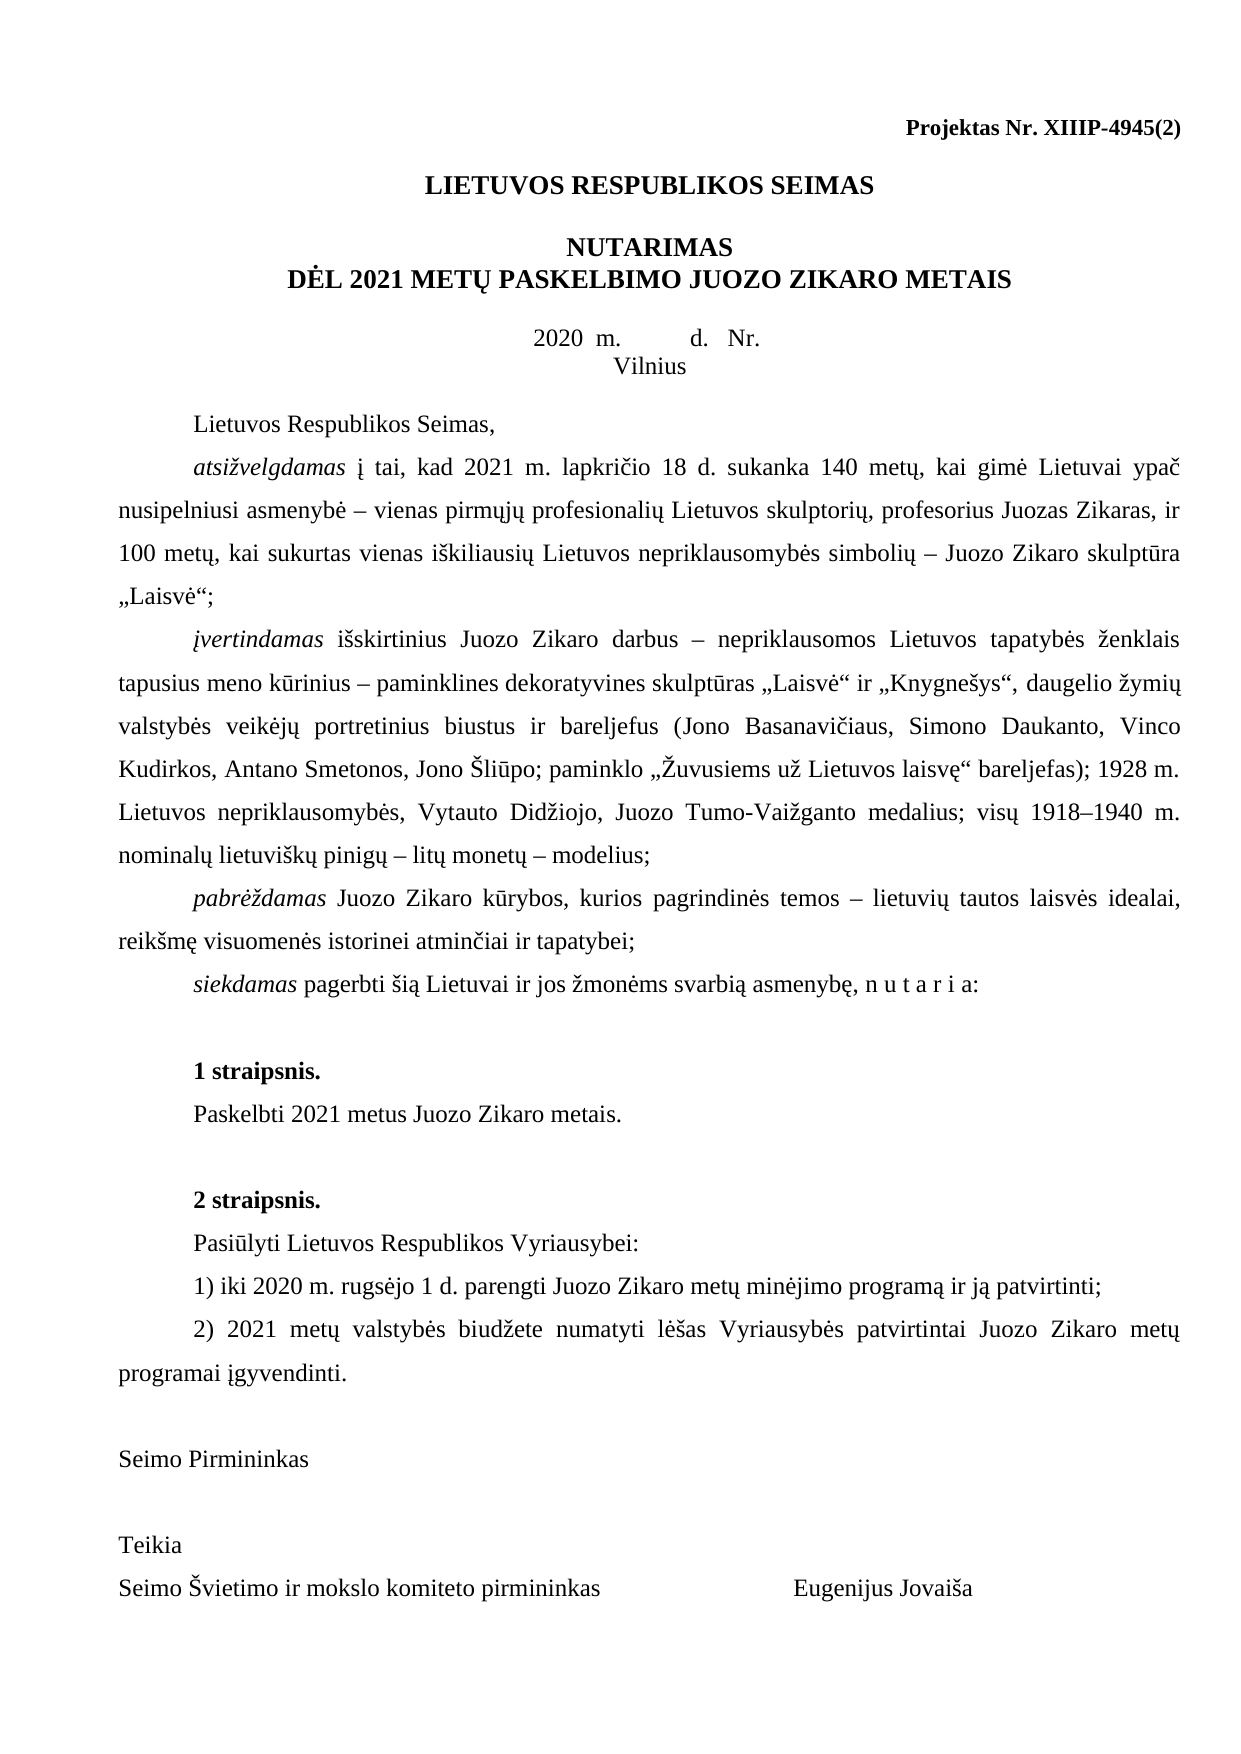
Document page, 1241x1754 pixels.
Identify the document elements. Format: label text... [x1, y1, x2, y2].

text atsižvelgdamas į tai, kad 2021 m. lapkričio 18 d. sukanka 140 metų, kai gimė Lietuvai ypač nusipelniusi asmenybė – vienas pirmųjų profesionalių Lietuvos skulptorių, profesorius Juozas Zikaras, ir 100 metų, kai sukurtas vienas iškiliausių Lietuvos nepriklausomybės simbolių – Juozo Zikaro skulptūra „Laisvė“; [118, 452, 1181, 610]
text 2 straipsnis. [118, 1185, 1181, 1214]
text DĖL 2021 METŲ PASKELBIMO JUOZO ZIKARO METAIS [118, 263, 1181, 294]
text siekdamas pagerbti šią Lietuvai ir jos žmonėms svarbią asmenybę, nutaria: [118, 969, 1181, 998]
text Paskelbti 2021 metus Juozo Zikaro metais. [118, 1099, 1181, 1128]
text Seimo Švietimo ir mokslo komiteto pirmininkas Eugenijus Jovaiša [118, 1573, 1181, 1645]
text 2) 2021 metų valstybės biudžete numatyti lėšas Vyriausybės patvirtintai Juozo Zikaro metų programai įgyvendinti. [118, 1314, 1181, 1386]
text Vilnius [118, 351, 1181, 380]
text Projektas Nr. XIIIP-4945(2) [118, 114, 1181, 141]
text pabrėždamas Juozo Zikaro kūrybos, kurios pagrindinės temos – lietuvių tautos laisvės idealai, reikšmę visuomenės istorinei atminčiai ir tapatybei; [118, 883, 1181, 955]
text Seimo Pirmininkas [118, 1444, 1181, 1473]
text Lietuvos Respublikos Seimas, [118, 409, 1181, 438]
text 2020 m. d. Nr. [118, 323, 1181, 351]
text įvertindamas išskirtinius Juozo Zikaro darbus – nepriklausomos Lietuvos tapatybės ženklais tapusius meno kūrinius – paminklines dekoratyvines skulptūras „Laisvė“ ir „Knygnešys“, daugelio žymių valstybės veikėjų portretinius biustus ir bareljefus (Jono Basanavičiaus, Simono Daukanto, Vinco Kudirkos, Antano Smetonos, Jono Šliūpo; paminklo „Žuvusiems už Lietuvos laisvę“ bareljefas); 1928 m. Lietuvos nepriklausomybės, Vytauto Didžiojo, Juozo Tumo-Vaižganto medalius; visų 1918–1940 m. nominalų lietuviškų pinigų – litų monetų – modelius; [118, 624, 1181, 869]
text Teikia [118, 1530, 1181, 1559]
text NUTARIMAS [118, 232, 1181, 263]
text Pasiūlyti Lietuvos Respublikos Vyriausybei: [118, 1228, 1181, 1257]
text 1 straipsnis. [118, 1056, 1181, 1084]
text LIETUVOS RESPUBLIKOS SEIMAS [118, 169, 1181, 200]
text 1) iki 2020 m. rugsėjo 1 d. parengti Juozo Zikaro metų minėjimo programą ir ją patvirtinti; [118, 1271, 1181, 1300]
